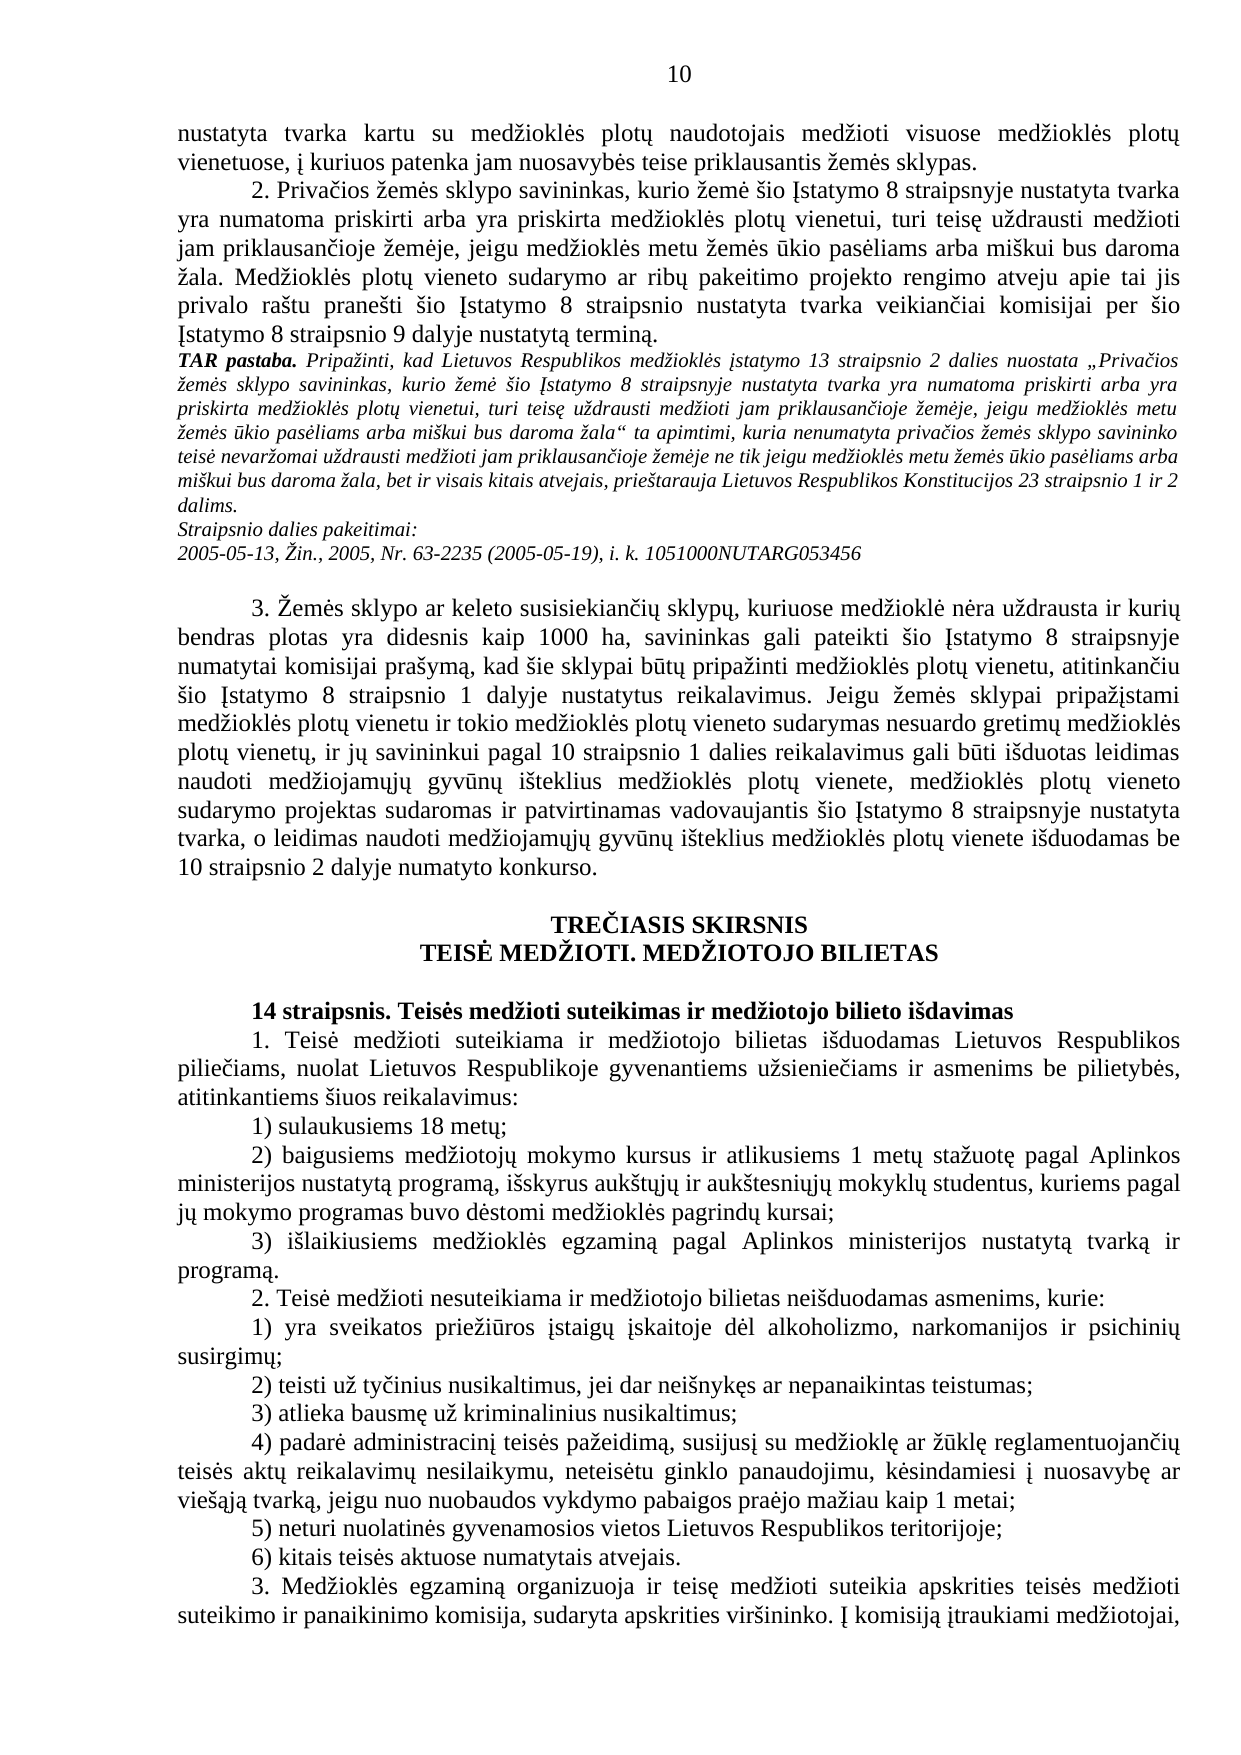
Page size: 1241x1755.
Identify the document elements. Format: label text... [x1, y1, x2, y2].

text TEISĖ MEDŽIOTI. MEDŽIOTOJO BILIETAS [177, 938, 1181, 967]
text 2) teisti už tyčinius nusikaltimus, jei dar neišnykęs ar nepanaikintas teistumas; [177, 1370, 1181, 1398]
text 1) sulaukusiems 18 metų; [177, 1111, 1181, 1140]
text 6) kitais teisės aktuose numatytais atvejais. [177, 1542, 1181, 1571]
text 3) išlaikiusiems medžioklės egzaminą pagal Aplinkos ministerijos nustatytą tvarką ir programą. [177, 1226, 1181, 1283]
text 2. Teisė medžioti nesuteikiama ir medžiotojo bilietas neišduodamas asmenims, kurie: [177, 1283, 1181, 1312]
text Straipsnio dalies pakeitimai: [177, 517, 1181, 541]
text 1. Teisė medžioti suteikiama ir medžiotojo bilietas išduodamas Lietuvos Respublikos piliečiams, nuolat Lietuvos Respublikoje gyvenantiems užsieniečiams ir asmenims be pilietybės, atitinkantiems šiuos reikalavimus: [177, 1025, 1181, 1111]
text 3. Medžioklės egzaminą organizuoja ir teisę medžioti suteikia apskrities teisės medžioti suteikimo ir panaikinimo komisija, sudaryta apskrities viršininko. Į komisiją įtraukiami medžiotojai, [177, 1571, 1181, 1628]
text 2005-05-13, Žin., 2005, Nr. 63-2235 (2005-05-19), i. k. 1051000NUTARG053456 [177, 541, 1181, 565]
text 2) baigusiems medžiotojų mokymo kursus ir atlikusiems 1 metų stažuotę pagal Aplinkos ministerijos nustatytą programą, išskyrus aukštųjų ir aukštesniųjų mokyklų studentus, kuriems pagal jų mokymo programas buvo dėstomi medžioklės pagrindų kursai; [177, 1140, 1181, 1226]
text 5) neturi nuolatinės gyvenamosios vietos Lietuvos Respublikos teritorijoje; [177, 1513, 1181, 1542]
text 2. Privačios žemės sklypo savininkas, kurio žemė šio Įstatymo 8 straipsnyje nustatyta tvarka yra numatoma priskirti arba yra priskirta medžioklės plotų vienetui, turi teisę uždrausti medžioti jam priklausančioje žemėje, jeigu medžioklės metu žemės ūkio pasėliams arba miškui bus daroma žala. Medžioklės plotų vieneto sudarymo ar ribų pakeitimo projekto rengimo atveju apie tai jis privalo raštu pranešti šio Įstatymo 8 straipsnio nustatyta tvarka veikiančiai komisijai per šio Įstatymo 8 straipsnio 9 dalyje nustatytą terminą. [177, 176, 1181, 348]
text 4) padarė administracinį teisės pažeidimą, susijusį su medžioklę ar žūklę reglamentuojančių teisės aktų reikalavimų nesilaikymu, neteisėtu ginklo panaudojimu, kėsindamiesi į nuosavybę ar viešąją tvarką, jeigu nuo nuobaudos vykdymo pabaigos praėjo mažiau kaip 1 metai; [177, 1427, 1181, 1513]
text 3. Žemės sklypo ar keleto susisiekiančių sklypų, kuriuose medžioklė nėra uždrausta ir kurių bendras plotas yra didesnis kaip 1000 ha, savininkas gali pateikti šio Įstatymo 8 straipsnyje numatytai komisijai prašymą, kad šie sklypai būtų pripažinti medžioklės plotų vienetu, atitinkančiu šio Įstatymo 8 straipsnio 1 dalyje nustatytus reikalavimus. Jeigu žemės sklypai pripažįstami medžioklės plotų vienetu ir tokio medžioklės plotų vieneto sudarymas nesuardo gretimų medžioklės plotų vienetų, ir jų savininkui pagal 10 straipsnio 1 dalies reikalavimus gali būti išduotas leidimas naudoti medžiojamųjų gyvūnų išteklius medžioklės plotų vienete, medžioklės plotų vieneto sudarymo projektas sudaromas ir patvirtinamas vadovaujantis šio Įstatymo 8 straipsnyje nustatyta tvarka, o leidimas naudoti medžiojamųjų gyvūnų išteklius medžioklės plotų vienete išduodamas be 10 straipsnio 2 dalyje numatyto konkurso. [177, 593, 1181, 881]
text 3) atlieka bausmę už kriminalinius nusikaltimus; [177, 1398, 1181, 1427]
text nustatyta tvarka kartu su medžioklės plotų naudotojais medžioti visuose medžioklės plotų vienetuose, į kuriuos patenka jam nuosavybės teise priklausantis žemės sklypas. [177, 118, 1181, 176]
text 1) yra sveikatos priežiūros įstaigų įskaitoje dėl alkoholizmo, narkomanijos ir psichinių susirgimų; [177, 1312, 1181, 1370]
text 14 straipsnis. Teisės medžioti suteikimas ir medžiotojo bilieto išdavimas [177, 996, 1181, 1025]
text TAR pastaba. Pripažinti, kad Lietuvos Respublikos medžioklės įstatymo 13 straipsnio 2 dalies nuostata „Privačios žemės sklypo savininkas, kurio žemė šio Įstatymo 8 straipsnyje nustatyta tvarka yra numatoma priskirti arba yra priskirta medžioklės plotų vienetui, turi teisę uždrausti medžioti jam priklausančioje žemėje, jeigu medžioklės metu žemės ūkio pasėliams arba miškui bus daroma žala“ ta apimtimi, kuria nenumatyta privačios žemės sklypo savininko teisė nevaržomai uždrausti medžioti jam priklausančioje žemėje ne tik jeigu medžioklės metu žemės ūkio pasėliams arba miškui bus daroma žala, bet ir visais kitais atvejais, prieštarauja Lietuvos Respublikos Konstitucijos 23 straipsnio 1 ir 2 dalims. [177, 348, 1181, 517]
text TREČIASIS SKIRSNIS [177, 910, 1181, 938]
